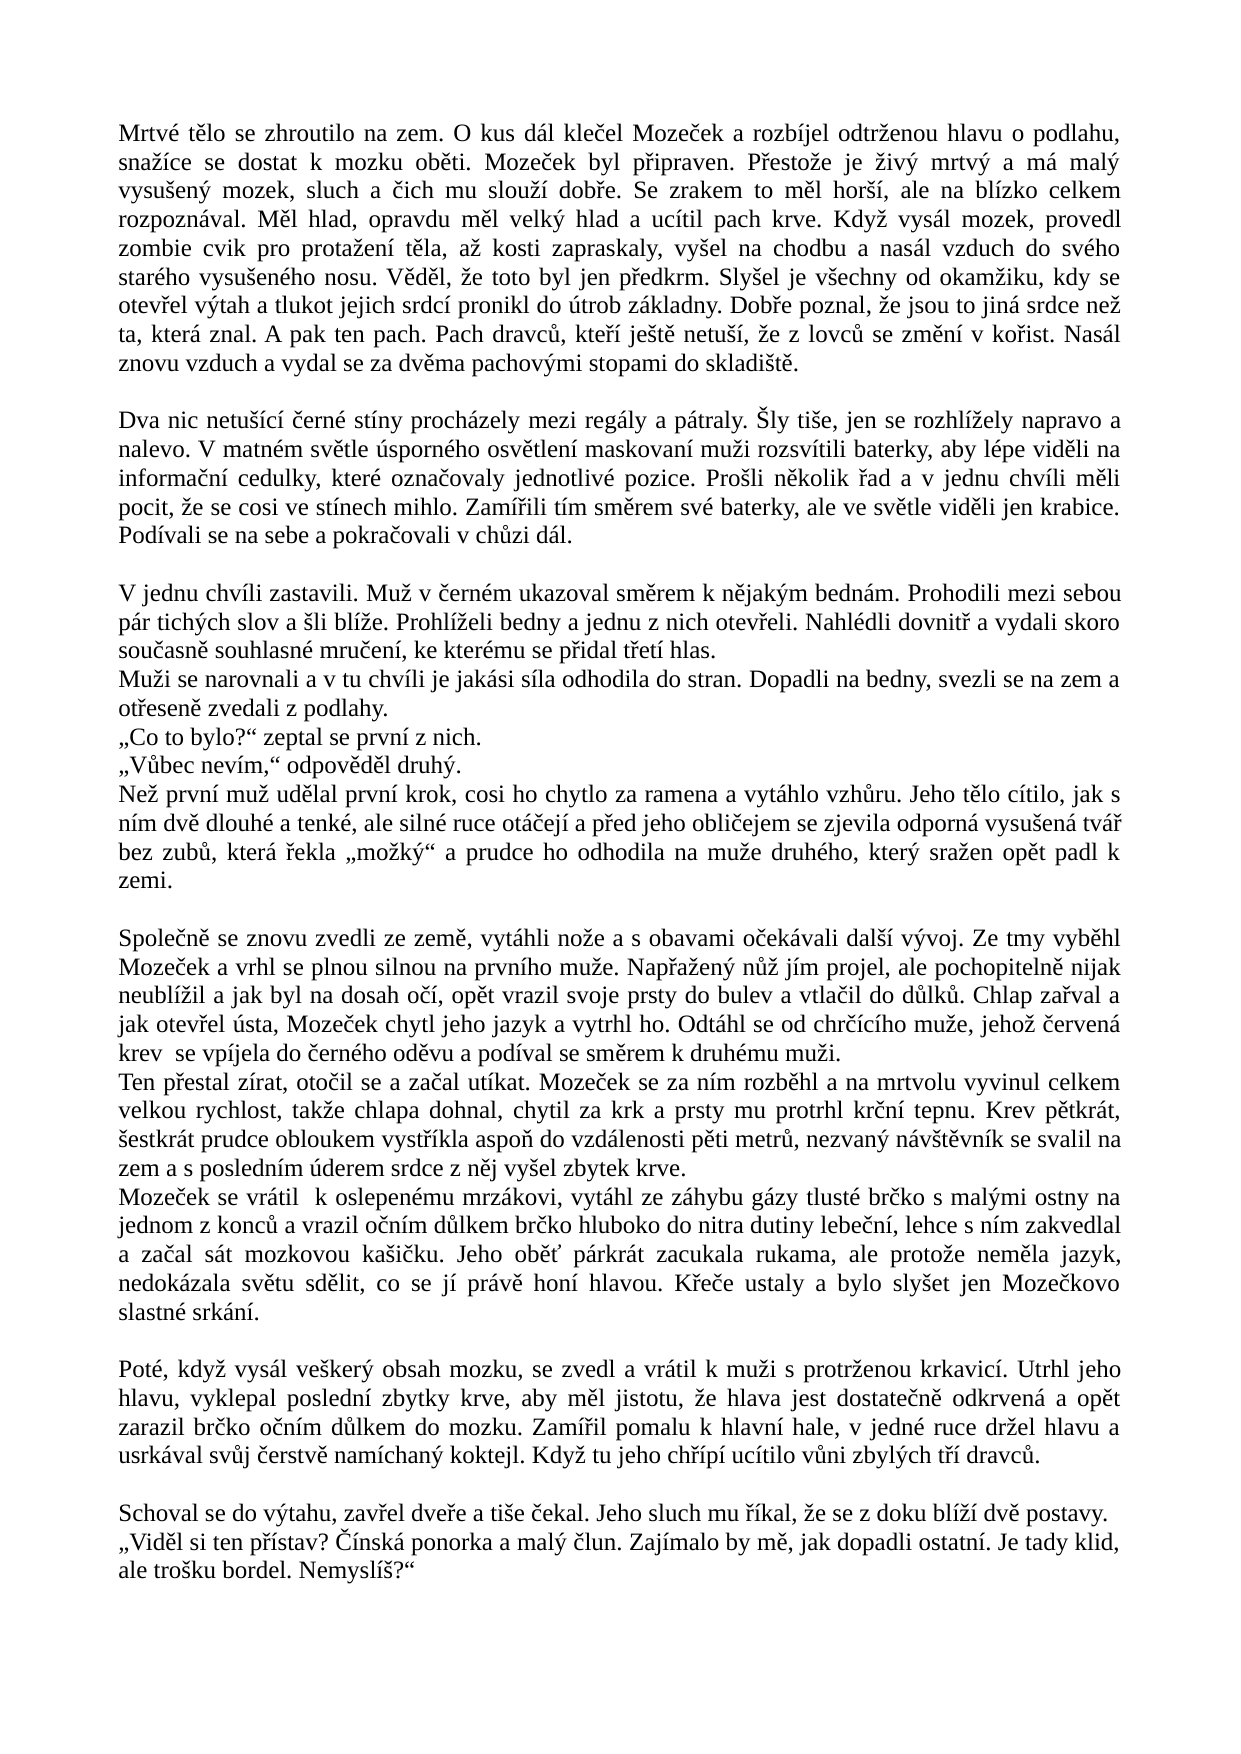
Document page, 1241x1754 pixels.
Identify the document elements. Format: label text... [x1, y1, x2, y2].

text „Viděl si ten přístav? Čínská ponorka a malý člun. Zajímalo by mě, jak dopadli ostatní. Je tady klid, ale trošku bordel. Nemyslíš?“ [118, 1527, 1122, 1584]
text Dva nic netušící černé stíny procházely mezi regály a pátraly. Šly tiše, jen se rozhlížely napravo a nalevo. V matném světle úsporného osvětlení maskovaní muži rozsvítili baterky, aby lépe viděli na informační cedulky, které označovaly jednotlivé pozice. Prošli několik řad a v jednu chvíli měli pocit, že se cosi ve stínech mihlo. Zamířili tím směrem své baterky, ale ve světle viděli jen krabice. Podívali se na sebe a pokračovali v chůzi dál. [118, 406, 1122, 549]
text Schoval se do výtahu, zavřel dveře a tiše čekal. Jeho sluch mu říkal, že se z doku blíží dvě postavy. [118, 1498, 1122, 1527]
text Ten přestal zírat, otočil se a začal utíkat. Mozeček se za ním rozběhl a na mrtvolu vyvinul celkem velkou rychlost, takže chlapa dohnal, chytil za krk a prsty mu protrhl krční tepnu. Krev pětkrát, šestkrát prudce obloukem vystříkla aspoň do vzdálenosti pěti metrů, nezvaný návštěvník se svalil na zem a s posledním úderem srdce z něj vyšel zbytek krve. [118, 1067, 1122, 1182]
text V jednu chvíli zastavili. Muž v černém ukazoval směrem k nějakým bednám. Prohodili mezi sebou pár tichých slov a šli blíže. Prohlíželi bedny a jednu z nich otevřeli. Nahlédli dovnitř a vydali skoro současně souhlasné mručení, ke kterému se přidal třetí hlas. [118, 578, 1122, 664]
text Muži se narovnali a v tu chvíli je jakási síla odhodila do stran. Dopadli na bedny, svezli se na zem a otřeseně zvedali z podlahy. [118, 664, 1122, 722]
text „Co to bylo?“ zeptal se první z nich. [118, 722, 1122, 751]
text Než první muž udělal první krok, cosi ho chytlo za ramena a vytáhlo vzhůru. Jeho tělo cítilo, jak s ním dvě dlouhé a tenké, ale silné ruce otáčejí a před jeho obličejem se zjevila odporná vysušená tvář bez zubů, která řekla „možký“ a prudce ho odhodila na muže druhého, který sražen opět padl k zemi. [118, 779, 1122, 894]
text Mozeček se vrátil k oslepenému mrzákovi, vytáhl ze záhybu gázy tlusté brčko s malými ostny na jednom z konců a vrazil očním důlkem brčko hluboko do nitra dutiny lebeční, lehce s ním zakvedlal a začal sát mozkovou kašičku. Jeho oběť párkrát zacukala rukama, ale protože neměla jazyk, nedokázala světu sdělit, co se jí právě honí hlavou. Křeče ustaly a bylo slyšet jen Mozečkovo slastné srkání. [118, 1182, 1122, 1326]
text Mrtvé tělo se zhroutilo na zem. O kus dál klečel Mozeček a rozbíjel odtrženou hlavu o podlahu, snažíce se dostat k mozku oběti. Mozeček byl připraven. Přestože je živý mrtvý a má malý vysušený mozek, sluch a čich mu slouží dobře. Se zrakem to měl horší, ale na blízko celkem rozpoznával. Měl hlad, opravdu měl velký hlad a ucítil pach krve. Když vysál mozek, provedl zombie cvik pro protažení těla, až kosti zapraskaly, vyšel na chodbu a nasál vzduch do svého starého vysušeného nosu. Věděl, že toto byl jen předkrm. Slyšel je všechny od okamžiku, kdy se otevřel výtah a tlukot jejich srdcí pronikl do útrob základny. Dobře poznal, že jsou to jiná srdce než ta, která znal. A pak ten pach. Pach dravců, kteří ještě netuší, že z lovců se změní v kořist. Nasál znovu vzduch a vydal se za dvěma pachovými stopami do skladiště. [118, 118, 1122, 377]
text Poté, když vysál veškerý obsah mozku, se zvedl a vrátil k muži s protrženou krkavicí. Utrhl jeho hlavu, vyklepal poslední zbytky krve, aby měl jistotu, že hlava jest dostatečně odkrvená a opět zarazil brčko očním důlkem do mozku. Zamířil pomalu k hlavní hale, v jedné ruce držel hlavu a usrkával svůj čerstvě namíchaný koktejl. Když tu jeho chřípí ucítilo vůni zbylých tří dravců. [118, 1354, 1122, 1469]
text Společně se znovu zvedli ze země, vytáhli nože a s obavami očekávali další vývoj. Ze tmy vyběhl Mozeček a vrhl se plnou silnou na prvního muže. Napřažený nůž jím projel, ale pochopitelně nijak neublížil a jak byl na dosah očí, opět vrazil svoje prsty do bulev a vtlačil do důlků. Chlap zařval a jak otevřel ústa, Mozeček chytl jeho jazyk a vytrhl ho. Odtáhl se od chrčícího muže, jehož červená krev se vpíjela do černého oděvu a podíval se směrem k druhému muži. [118, 923, 1122, 1067]
text „Vůbec nevím,“ odpověděl druhý. [118, 751, 1122, 779]
